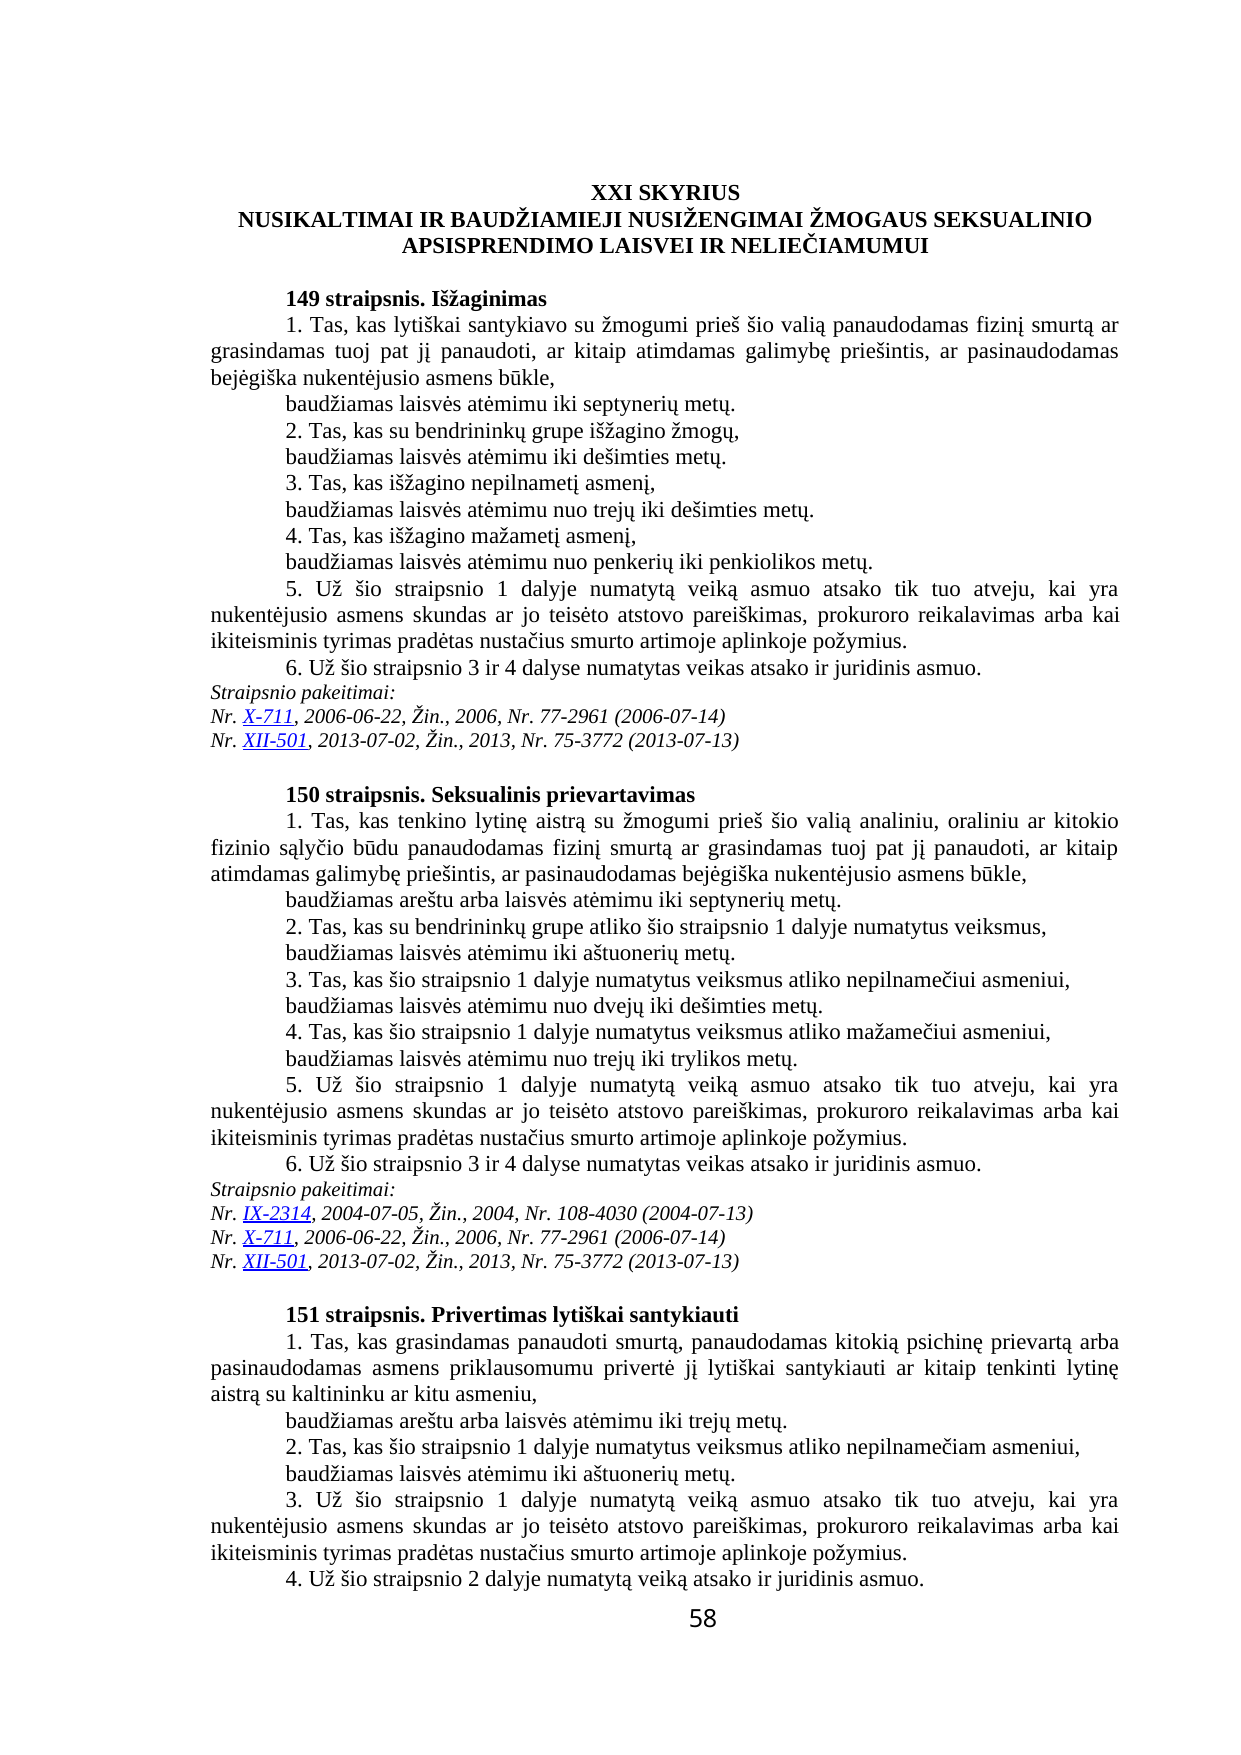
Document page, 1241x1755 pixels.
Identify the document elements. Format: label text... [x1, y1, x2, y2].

text baudžiamas areštu arba laisvės atėmimu iki septynerių metų. [210, 887, 1120, 913]
text Straipsnio pakeitimai: [210, 680, 1120, 704]
text Nr. XII-501, 2013-07-02, Žin., 2013, Nr. 75-3772 (2013-07-13) [210, 728, 1120, 752]
text 3. Tas, kas išžagino nepilnametį asmenį, [210, 469, 1120, 496]
text 6. Už šio straipsnio 3 ir 4 dalyse numatytas veikas atsako ir juridinis asmuo. [210, 1150, 1120, 1176]
text Straipsnio pakeitimai: [210, 1176, 1120, 1201]
text baudžiamas laisvės atėmimu iki aštuonerių metų. [210, 939, 1120, 966]
text 4. Už šio straipsnio 2 dalyje numatytą veiką atsako ir juridinis asmuo. [210, 1565, 1120, 1591]
text 1. Tas, kas lytiškai santykiavo su žmogumi prieš šio valią panaudodamas fizinį smurtą ar grasindamas tuoj pat jį panaudoti, ar kitaip atimdamas galimybę priešintis, ar pasinaudodamas bejėgiška nukentėjusio asmens būkle, [210, 311, 1120, 390]
text baudžiamas laisvės atėmimu nuo trejų iki dešimties metų. [210, 496, 1120, 522]
text baudžiamas laisvės atėmimu iki aštuonerių metų. [210, 1459, 1120, 1486]
text baudžiamas laisvės atėmimu iki dešimties metų. [210, 443, 1120, 469]
text 151 straipsnis. Privertimas lytiškai santykiauti [210, 1301, 1120, 1328]
text 4. Tas, kas išžagino mažametį asmenį, [210, 522, 1120, 548]
text Nr. IX-2314, 2004-07-05, Žin., 2004, Nr. 108-4030 (2004-07-13) [210, 1201, 1120, 1224]
text 5. Už šio straipsnio 1 dalyje numatytą veiką asmuo atsako tik tuo atveju, kai yra nukentėjusio asmens skundas ar jo teisėto atstovo pareiškimas, prokuroro reikalavimas arba kai ikiteisminis tyrimas pradėtas nustačius smurto artimoje aplinkoje požymius. [210, 1071, 1120, 1150]
text 1. Tas, kas grasindamas panaudoti smurtą, panaudodamas kitokią psichinę prievartą arba pasinaudodamas asmens priklausomumu privertė jį lytiškai santykiauti ar kitaip tenkinti lytinę aistrą su kaltininku ar kitu asmeniu, [210, 1328, 1120, 1407]
text baudžiamas areštu arba laisvės atėmimu iki trejų metų. [210, 1407, 1120, 1433]
text 5. Už šio straipsnio 1 dalyje numatytą veiką asmuo atsako tik tuo atveju, kai yra nukentėjusio asmens skundas ar jo teisėto atstovo pareiškimas, prokuroro reikalavimas arba kai ikiteisminis tyrimas pradėtas nustačius smurto artimoje aplinkoje požymius. [210, 575, 1120, 654]
text 6. Už šio straipsnio 3 ir 4 dalyse numatytas veikas atsako ir juridinis asmuo. [210, 654, 1120, 680]
text baudžiamas laisvės atėmimu nuo dvejų iki dešimties metų. [210, 992, 1120, 1018]
text NUSIKALTIMAI IR BAUDŽIAMIEJI NUSIŽENGIMAI ŽMOGAUS SEKSUALINIO APSISPRENDIMO LAISVEI IR NELIEČIAMUMUI [210, 206, 1120, 258]
text baudžiamas laisvės atėmimu iki septynerių metų. [210, 390, 1120, 417]
subtitle XXI SKYRIUS [210, 179, 1120, 206]
text 3. Tas, kas šio straipsnio 1 dalyje numatytus veiksmus atliko nepilnamečiui asmeniui, [210, 966, 1120, 992]
text 2. Tas, kas šio straipsnio 1 dalyje numatytus veiksmus atliko nepilnamečiam asmeniui, [210, 1433, 1120, 1459]
text 2. Tas, kas su bendrininkų grupe išžagino žmogų, [210, 417, 1120, 443]
text 149 straipsnis. Išžaginimas [210, 285, 1120, 311]
text 4. Tas, kas šio straipsnio 1 dalyje numatytus veiksmus atliko mažamečiui asmeniui, [210, 1018, 1120, 1045]
text 150 straipsnis. Seksualinis prievartavimas [210, 781, 1120, 807]
text 3. Už šio straipsnio 1 dalyje numatytą veiką asmuo atsako tik tuo atveju, kai yra nukentėjusio asmens skundas ar jo teisėto atstovo pareiškimas, prokuroro reikalavimas arba kai ikiteisminis tyrimas pradėtas nustačius smurto artimoje aplinkoje požymius. [210, 1486, 1120, 1565]
text baudžiamas laisvės atėmimu nuo trejų iki trylikos metų. [210, 1045, 1120, 1071]
text 2. Tas, kas su bendrininkų grupe atliko šio straipsnio 1 dalyje numatytus veiksmus, [210, 913, 1120, 939]
text Nr. X-711, 2006-06-22, Žin., 2006, Nr. 77-2961 (2006-07-14) [210, 704, 1120, 728]
text baudžiamas laisvės atėmimu nuo penkerių iki penkiolikos metų. [210, 548, 1120, 575]
text Nr. X-711, 2006-06-22, Žin., 2006, Nr. 77-2961 (2006-07-14) [210, 1224, 1120, 1249]
text Nr. XII-501, 2013-07-02, Žin., 2013, Nr. 75-3772 (2013-07-13) [210, 1249, 1120, 1273]
text 1. Tas, kas tenkino lytinę aistrą su žmogumi prieš šio valią analiniu, oraliniu ar kitokio fizinio sąlyčio būdu panaudodamas fizinį smurtą ar grasindamas tuoj pat jį panaudoti, ar kitaip atimdamas galimybę priešintis, ar pasinaudodamas bejėgiška nukentėjusio asmens būkle, [210, 807, 1120, 887]
